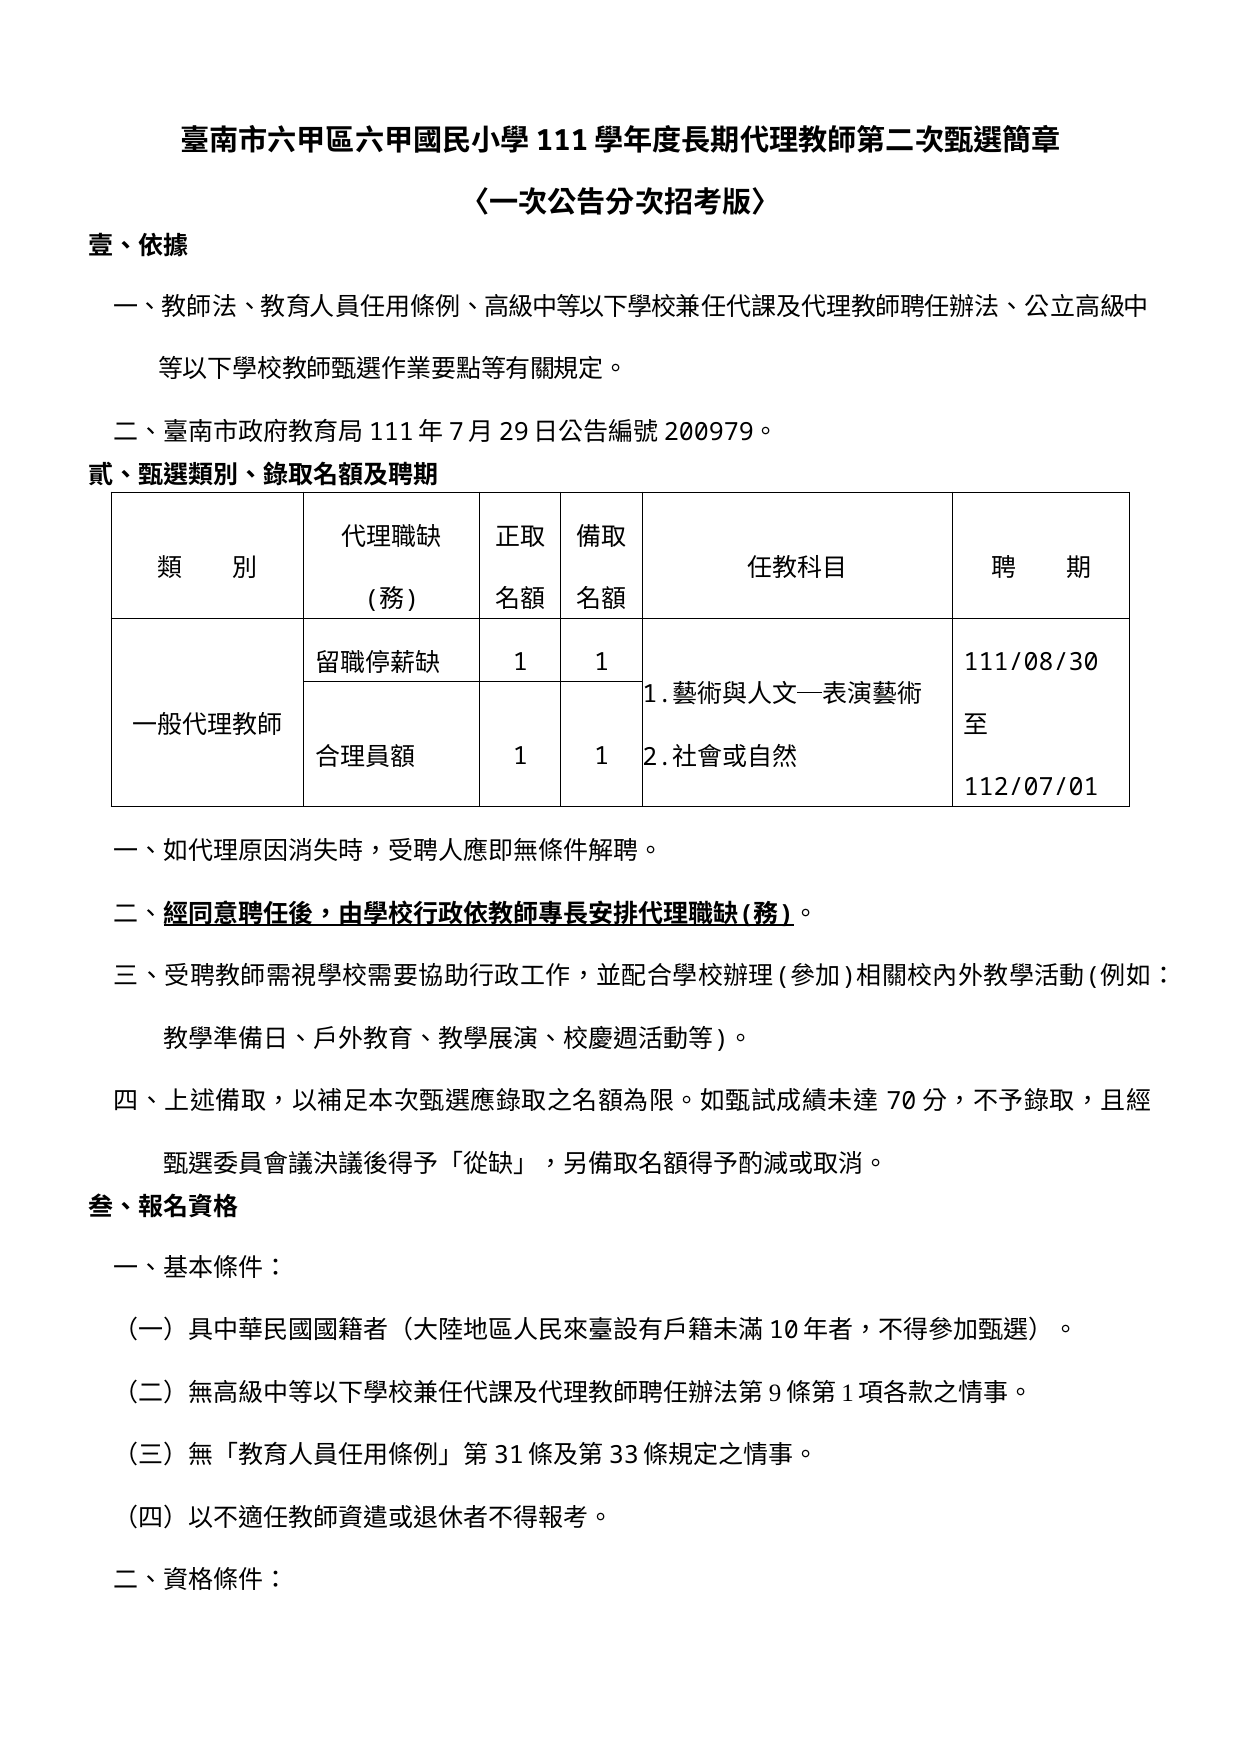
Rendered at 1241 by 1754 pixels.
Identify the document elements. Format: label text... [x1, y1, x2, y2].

text 貳、甄選類別、錄取名額及聘期 [89, 450, 1152, 492]
text 二、臺南市政府教育局111年7月29日公告編號200979。 [114, 387, 1152, 450]
text （三）無「教育人員任用條例」第31條及第33條規定之情事。 [114, 1411, 1152, 1474]
table_cell 一般代理教師 [112, 619, 303, 806]
table_header 備取 名額 [561, 493, 642, 618]
table_cell 留職停薪缺 [304, 619, 479, 681]
text 三、受聘教師需視學校需要協助行政工作，並配合學校辦理(參加)相關校內外教學活動(例如：教學準備日、戶外教育、教學展演、校慶週活動等)。 [114, 932, 1152, 1057]
table_cell 1.藝術與人文─表演藝術 2.社會或自然 [643, 619, 952, 806]
table_cell 1 [561, 682, 642, 806]
table_cell 1 [561, 619, 642, 681]
text 臺南市六甲區六甲國民小學111學年度長期代理教師第二次甄選簡章 [89, 96, 1152, 158]
table_cell 1 [480, 619, 560, 681]
text 二、經同意聘任後，由學校行政依教師專長安排代理職缺(務)。 [114, 870, 1152, 932]
table_cell 1 [480, 682, 560, 806]
text 壹、依據 [89, 221, 1152, 262]
text 叁、報名資格 [89, 1182, 1152, 1224]
text 二、資格條件： [89, 1536, 1152, 1599]
text 一、基本條件： [89, 1224, 1152, 1286]
text 一、教師法、教育人員任用條例、高級中等以下學校兼任代課及代理教師聘任辦法、公立高級中等以下學校教師甄選作業要點等有關規定。 [114, 262, 1152, 387]
text （四）以不適任教師資遣或退休者不得報考。 [114, 1474, 1152, 1536]
text （二）無高級中等以下學校兼任代課及代理教師聘任辦法第9條第1項各款之情事。 [114, 1349, 1152, 1411]
table_header 正取 名額 [480, 493, 560, 618]
text （一）具中華民國國籍者（大陸地區人民來臺設有戶籍未滿10年者，不得參加甄選）。 [114, 1286, 1152, 1349]
table_header 類 別 [112, 493, 303, 618]
table_header 代理職缺(務) [304, 493, 479, 618]
text 〈一次公告分次招考版〉 [89, 158, 1152, 221]
table_header 任教科目 [643, 493, 952, 618]
text 一、如代理原因消失時，受聘人應即無條件解聘。 [114, 807, 1152, 870]
text 四、上述備取，以補足本次甄選應錄取之名額為限。如甄試成績未達70分，不予錄取，且經甄選委員會議決議後得予「從缺」，另備取名額得予酌減或取消。 [114, 1057, 1152, 1182]
table_cell 合理員額 [304, 682, 479, 806]
table_cell 111/08/30 至112/07/01 [953, 619, 1129, 806]
table_header 聘 期 [953, 493, 1129, 618]
